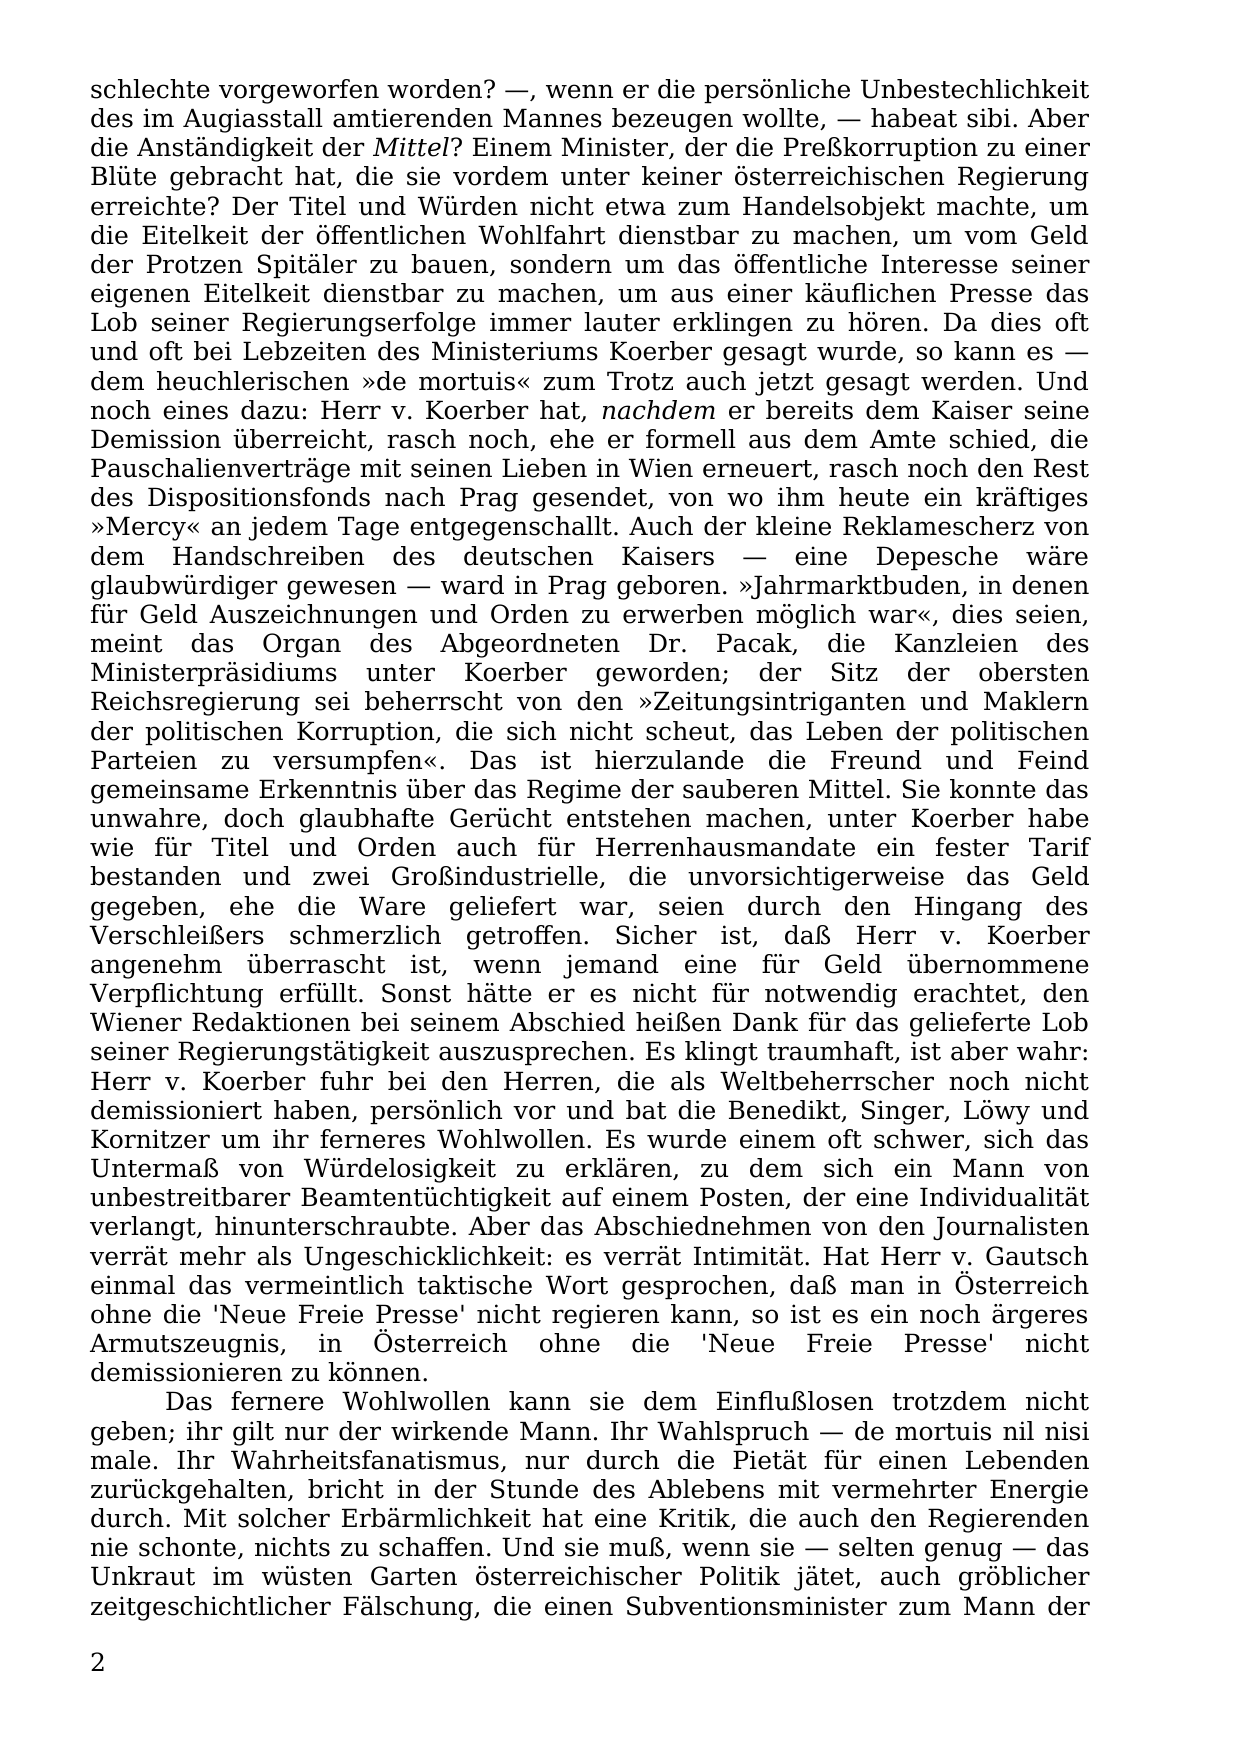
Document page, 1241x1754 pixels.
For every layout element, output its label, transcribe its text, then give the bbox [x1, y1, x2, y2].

text Das fernere Wohlwollen kann sie dem Einflußlosen trotzdem nicht geben; ihr gilt nur der wirkende Mann. Ihr Wahlspruch — de mortuis nil nisi male. Ihr Wahrheitsfanatismus, nur durch die Pietät für einen Lebenden zurückgehalten, bricht in der Stunde des Ablebens mit vermehrter Energie durch. Mit solcher Erbärmlichkeit hat eine Kritik, die auch den Regierenden nie schonte, nichts zu schaffen. Und sie muß, wenn sie — selten genug — das Unkraut im wüsten Garten österreichischer Politik jätet, auch gröblicher zeitgeschichtlicher Fälschung, die einen Subventionsminister zum Mann der [90, 1387, 1091, 1621]
text schlechte vorgeworfen worden? —, wenn er die persönliche Unbestechlichkeit des im Augiasstall amtierenden Mannes bezeugen wollte, — habeat sibi. Aber die Anständigkeit der Mittel? Einem Minister, der die Preßkorruption zu einer Blüte gebracht hat, die sie vordem unter keiner österreichischen Regierung erreichte? Der Titel und Würden nicht etwa zum Handelsobjekt machte, um die Eitelkeit der öffentlichen Wohlfahrt dienstbar zu machen, um vom Geld der Protzen Spitäler zu bauen, sondern um das öffentliche Interesse seiner eigenen Eitelkeit dienstbar zu machen, um aus einer käuflichen Presse das Lob seiner Regierungserfolge immer lauter erklingen zu hören. Da dies oft und oft bei Lebzeiten des Ministeriums Koerber gesagt wurde, so kann es — dem heuchlerischen »de mortuis« zum Trotz auch jetzt gesagt werden. Und noch eines dazu: Herr v. Koerber hat, nachdem er bereits dem Kaiser seine Demission überreicht, rasch noch, ehe er formell aus dem Amte schied, die Pauschalienverträge mit seinen Lieben in Wien erneuert, rasch noch den Rest des Dispositionsfonds nach Prag gesendet, von wo ihm heute ein kräftiges »Mercy« an jedem Tage entgegenschallt. Auch der kleine Reklamescherz von dem Handschreiben des deutschen Kaisers — eine Depesche wäre glaubwürdiger gewesen — ward in Prag geboren. »Jahrmarktbuden, in denen für Geld Auszeichnungen und Orden zu erwerben möglich war«, dies seien, meint das Organ des Abgeordneten Dr. Pacak, die Kanzleien des Ministerpräsidiums unter Koerber geworden; der Sitz der obersten Reichsregierung sei beherrscht von den »Zeitungsintriganten und Maklern der politischen Korruption, die sich nicht scheut, das Leben der politischen Parteien zu versumpfen«. Das ist hierzulande die Freund und Feind gemeinsame Erkenntnis über das Regime der sauberen Mittel. Sie konnte das unwahre, doch glaubhafte Gerücht entstehen machen, unter Koerber habe wie für Titel und Orden auch für Herrenhausmandate ein fester Tarif bestanden und zwei Großindustrielle, die unvorsichtigerweise das Geld gegeben, ehe die Ware geliefert war, seien durch den Hingang des Verschleißers schmerzlich getroffen. Sicher ist, daß Herr v. Koerber angenehm überrascht ist, wenn jemand eine für Geld übernommene Verpflichtung erfüllt. Sonst hätte er es nicht für notwendig erachtet, den Wiener Redaktionen bei seinem Abschied heißen Dank für das gelieferte Lob seiner Regierungstätigkeit auszusprechen. Es klingt traumhaft, ist aber wahr: Herr v. Koerber fuhr bei den Herren, die als Weltbeherrscher noch nicht demissioniert haben, persönlich vor und bat die Benedikt, Singer, Löwy und Kornitzer um ihr ferneres Wohlwollen. Es wurde einem oft schwer, sich das Untermaß von Würdelosigkeit zu erklären, zu dem sich ein Mann von unbestreitbarer Beamtentüchtigkeit auf einem Posten, der eine Individualität verlangt, hinunterschraubte. Aber das Abschiednehmen von den Journalisten verrät mehr als Ungeschicklichkeit: es verrät Intimität. Hat Herr v. Gautsch einmal das vermeintlich taktische Wort gesprochen, daß man in Österreich ohne die 'Neue Freie Presse' nicht regieren kann, so ist es ein noch ärgeres Armutszeugnis, in Österreich ohne die 'Neue Freie Presse' nicht demissionieren zu können. [90, 75, 1091, 1387]
